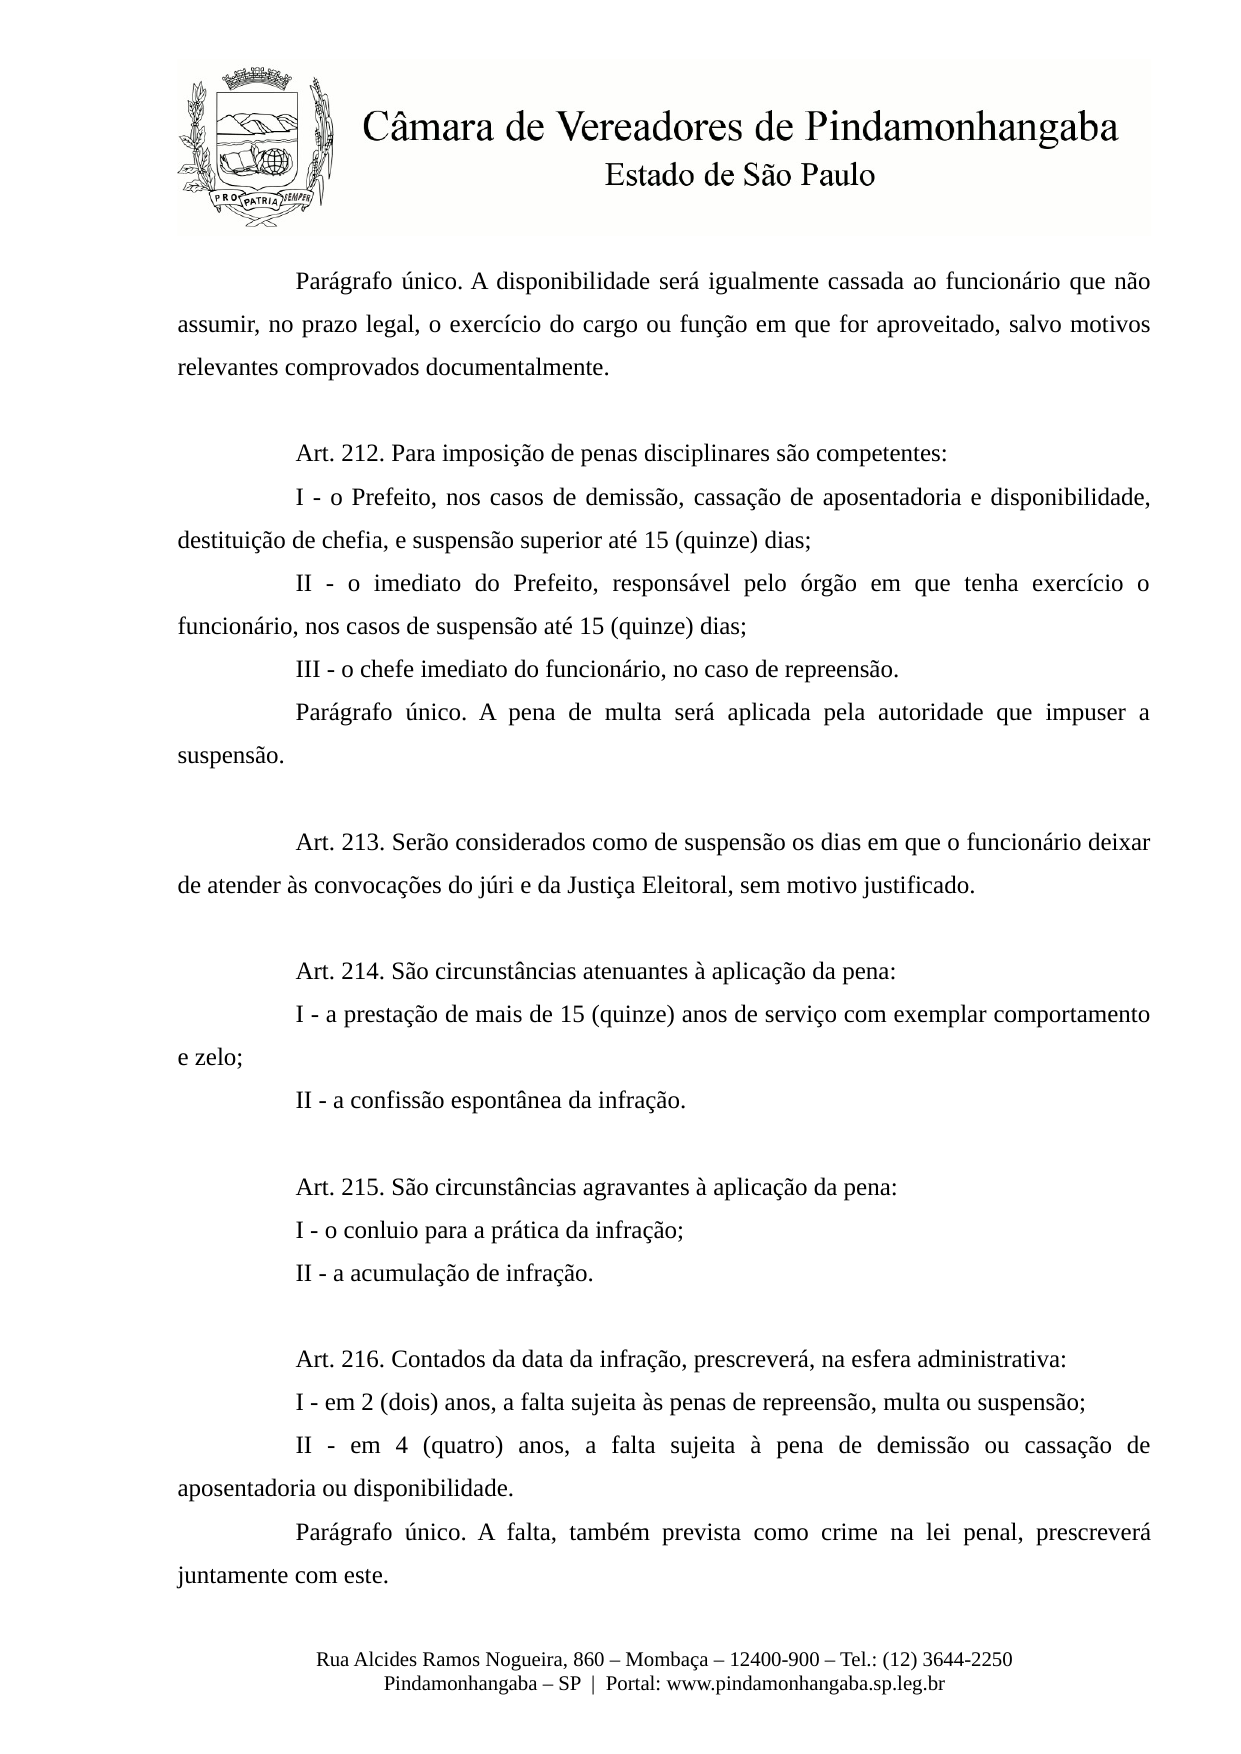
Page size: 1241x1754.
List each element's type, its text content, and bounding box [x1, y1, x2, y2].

text Art. 214. São circunstâncias atenuantes à aplicação da pena: [177, 956, 1152, 985]
text II - em 4 (quatro) anos, a falta sujeita à pena de demissão ou cassação de aposentadoria ou disponibilidade. [177, 1430, 1152, 1502]
text Art. 216. Contados da data da infração, prescreverá, na esfera administrativa: [177, 1344, 1152, 1373]
text Art. 213. Serão considerados como de suspensão os dias em que o funcionário deixar de atender às convocações do júri e da Justiça Eleitoral, sem motivo justificado. [177, 827, 1152, 898]
text Parágrafo único. A disponibilidade será igualmente cassada ao funcionário que não assumir, no prazo legal, o exercício do cargo ou função em que for aproveitado, salvo motivos relevantes comprovados documentalmente. [177, 266, 1152, 381]
text I - o Prefeito, nos casos de demissão, cassação de aposentadoria e disponibilidade, destituição de chefia, e suspensão superior até 15 (quinze) dias; [177, 482, 1152, 553]
text II - a confissão espontânea da infração. [177, 1085, 1152, 1114]
text I - a prestação de mais de 15 (quinze) anos de serviço com exemplar comportamento e zelo; [177, 999, 1152, 1071]
picture [177, 59, 1152, 236]
text II - a acumulação de infração. [177, 1258, 1152, 1287]
text I - em 2 (dois) anos, a falta sujeita às penas de repreensão, multa ou suspensão; [177, 1387, 1152, 1416]
text II - o imediato do Prefeito, responsável pelo órgão em que tenha exercício o funcionário, nos casos de suspensão até 15 (quinze) dias; [177, 568, 1152, 640]
text Parágrafo único. A pena de multa será aplicada pela autoridade que impuser a suspensão. [177, 697, 1152, 769]
text III - o chefe imediato do funcionário, no caso de repreensão. [177, 654, 1152, 683]
text I - o conluio para a prática da infração; [177, 1215, 1152, 1243]
text Art. 215. São circunstâncias agravantes à aplicação da pena: [177, 1172, 1152, 1200]
text Parágrafo único. A falta, também prevista como crime na lei penal, prescreverá juntamente com este. [177, 1517, 1152, 1588]
text Art. 212. Para imposição de penas disciplinares são competentes: [177, 438, 1152, 467]
